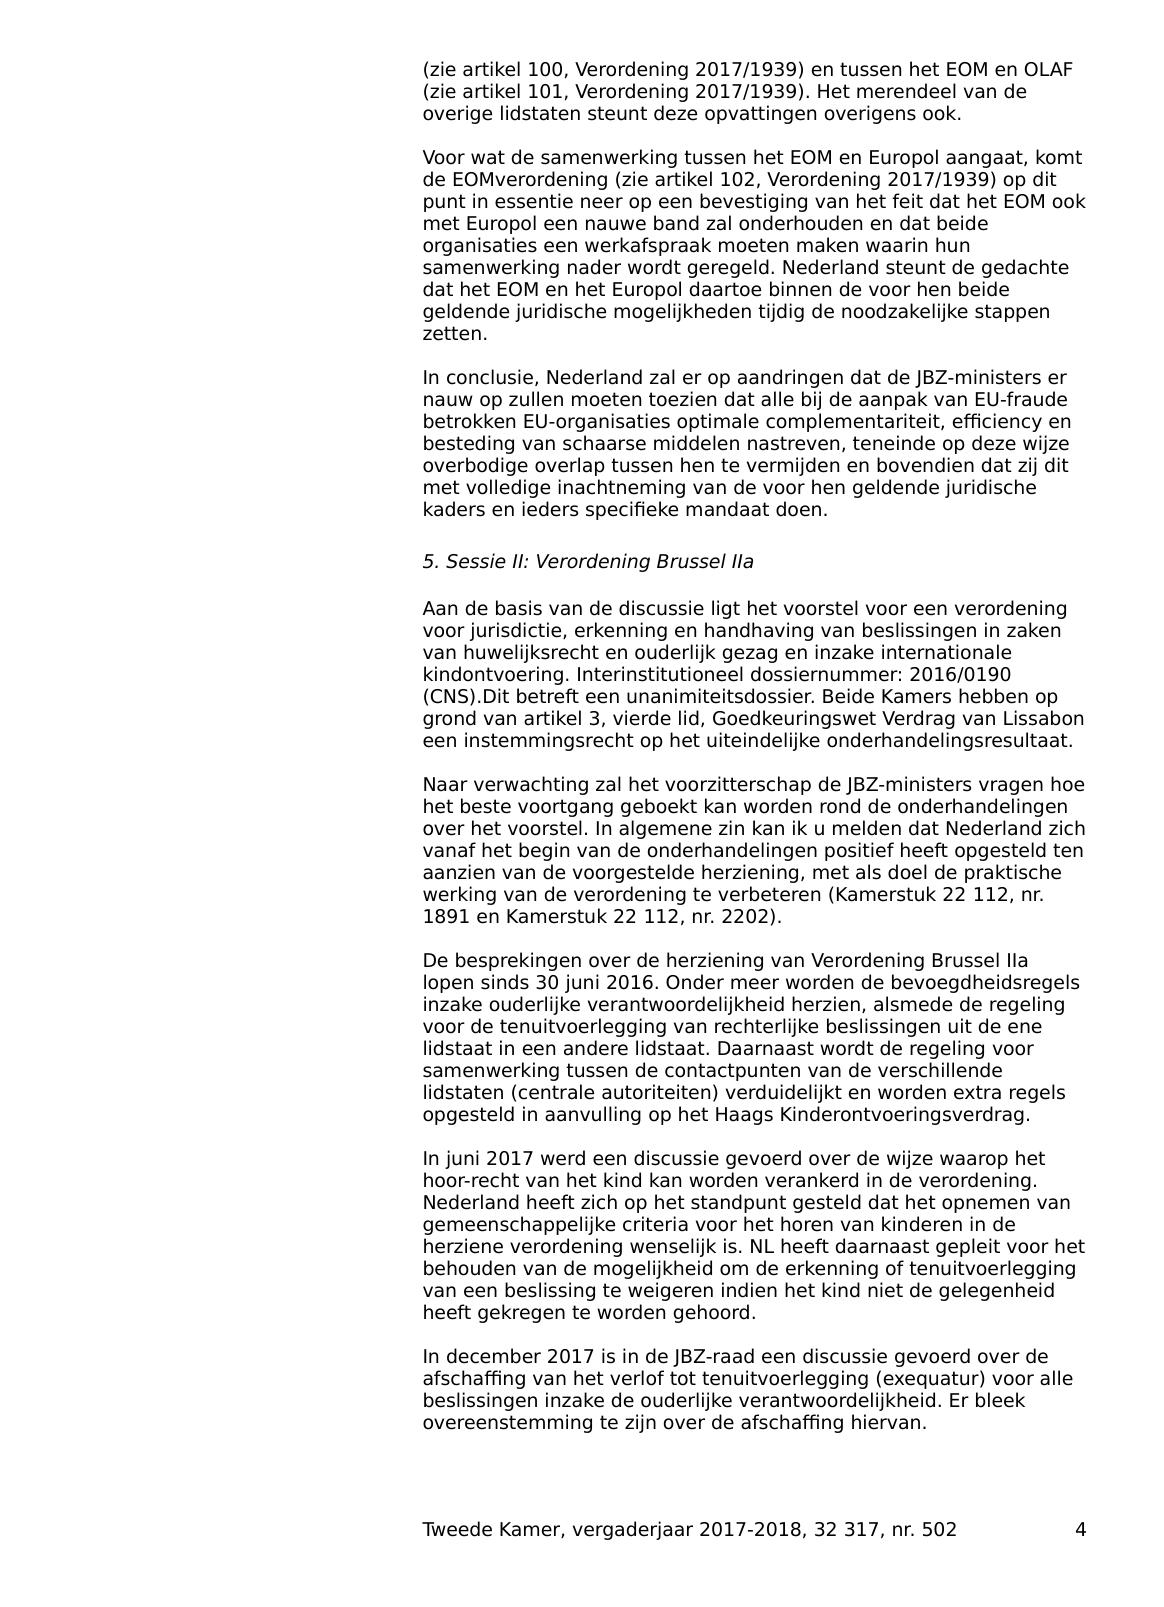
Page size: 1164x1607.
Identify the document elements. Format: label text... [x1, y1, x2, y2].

text Naar verwachting zal het voorzitterschap de JBZ-ministers vragen hoe het beste voortgang geboekt kan worden rond de onderhandelingen over het voorstel. In algemene zin kan ik u melden dat Nederland zich vanaf het begin van de onderhandelingen positief heeft opgesteld ten aanzien van de voorgestelde herziening, met als doel de praktische werking van de verordening te verbeteren (Kamerstuk 22 112, nr. 1891 en Kamerstuk 22 112, nr. 2202). [422, 774, 1087, 928]
text In december 2017 is in de JBZ-raad een discussie gevoerd over de afschaffing van het verlof tot tenuitvoerlegging (exequatur) voor alle beslissingen inzake de ouderlijke verantwoordelijkheid. Er bleek overeenstemming te zijn over de afschaffing hiervan. [422, 1346, 1087, 1434]
text In conclusie, Nederland zal er op aandringen dat de JBZ-ministers er nauw op zullen moeten toezien dat alle bij de aanpak van EU-fraude betrokken EU-organisaties optimale complementariteit, efficiency en besteding van schaarse middelen nastreven, teneinde op deze wijze overbodige overlap tussen hen te vermijden en bovendien dat zij dit met volledige inachtneming van de voor hen geldende juridische kaders en ieders specifieke mandaat doen. [422, 367, 1087, 521]
text De besprekingen over de herziening van Verordening Brussel IIa lopen sinds 30 juni 2016. Onder meer worden de bevoegdheidsregels inzake ouderlijke verantwoordelijkheid herzien, alsmede de regeling voor de tenuitvoerlegging van rechterlijke beslissingen uit de ene lidstaat in een andere lidstaat. Daarnaast wordt de regeling voor samenwerking tussen de contactpunten van de verschillende lidstaten (centrale autoriteiten) verduidelijkt en worden extra regels opgesteld in aanvulling op het Haags Kinderontvoeringsverdrag. [422, 950, 1087, 1126]
subtitle 5. Sessie II: Verordening Brussel IIa [422, 551, 1087, 573]
text Voor wat de samenwerking tussen het EOM en Europol aangaat, komt de EOMverordening (zie artikel 102, Verordening 2017/1939) op dit punt in essentie neer op een bevestiging van het feit dat het EOM ook met Europol een nauwe band zal onderhouden en dat beide organisaties een werkafspraak moeten maken waarin hun samenwerking nader wordt geregeld. Nederland steunt de gedachte dat het EOM en het Europol daartoe binnen de voor hen beide geldende juridische mogelijkheden tijdig de noodzakelijke stappen zetten. [422, 147, 1087, 345]
text (zie artikel 100, Verordening 2017/1939) en tussen het EOM en OLAF (zie artikel 101, Verordening 2017/1939). Het merendeel van de overige lidstaten steunt deze opvattingen overigens ook. [422, 59, 1087, 125]
text In juni 2017 werd een discussie gevoerd over de wijze waarop het hoor-recht van het kind kan worden verankerd in de verordening. Nederland heeft zich op het standpunt gesteld dat het opnemen van gemeenschappelijke criteria voor het horen van kinderen in de herziene verordening wenselijk is. NL heeft daarnaast gepleit voor het behouden van de mogelijkheid om de erkenning of tenuitvoerlegging van een beslissing te weigeren indien het kind niet de gelegenheid heeft gekregen te worden gehoord. [422, 1148, 1087, 1324]
text Aan de basis van de discussie ligt het voorstel voor een verordening voor jurisdictie, erkenning en handhaving van beslissingen in zaken van huwelijksrecht en ouderlijk gezag en inzake internationale kindontvoering. Interinstitutioneel dossiernummer: 2016/0190 (CNS).Dit betreft een unanimiteitsdossier. Beide Kamers hebben op grond van artikel 3, vierde lid, Goedkeuringswet Verdrag van Lissabon een instemmingsrecht op het uiteindelijke onderhandelingsresultaat. [422, 598, 1087, 752]
